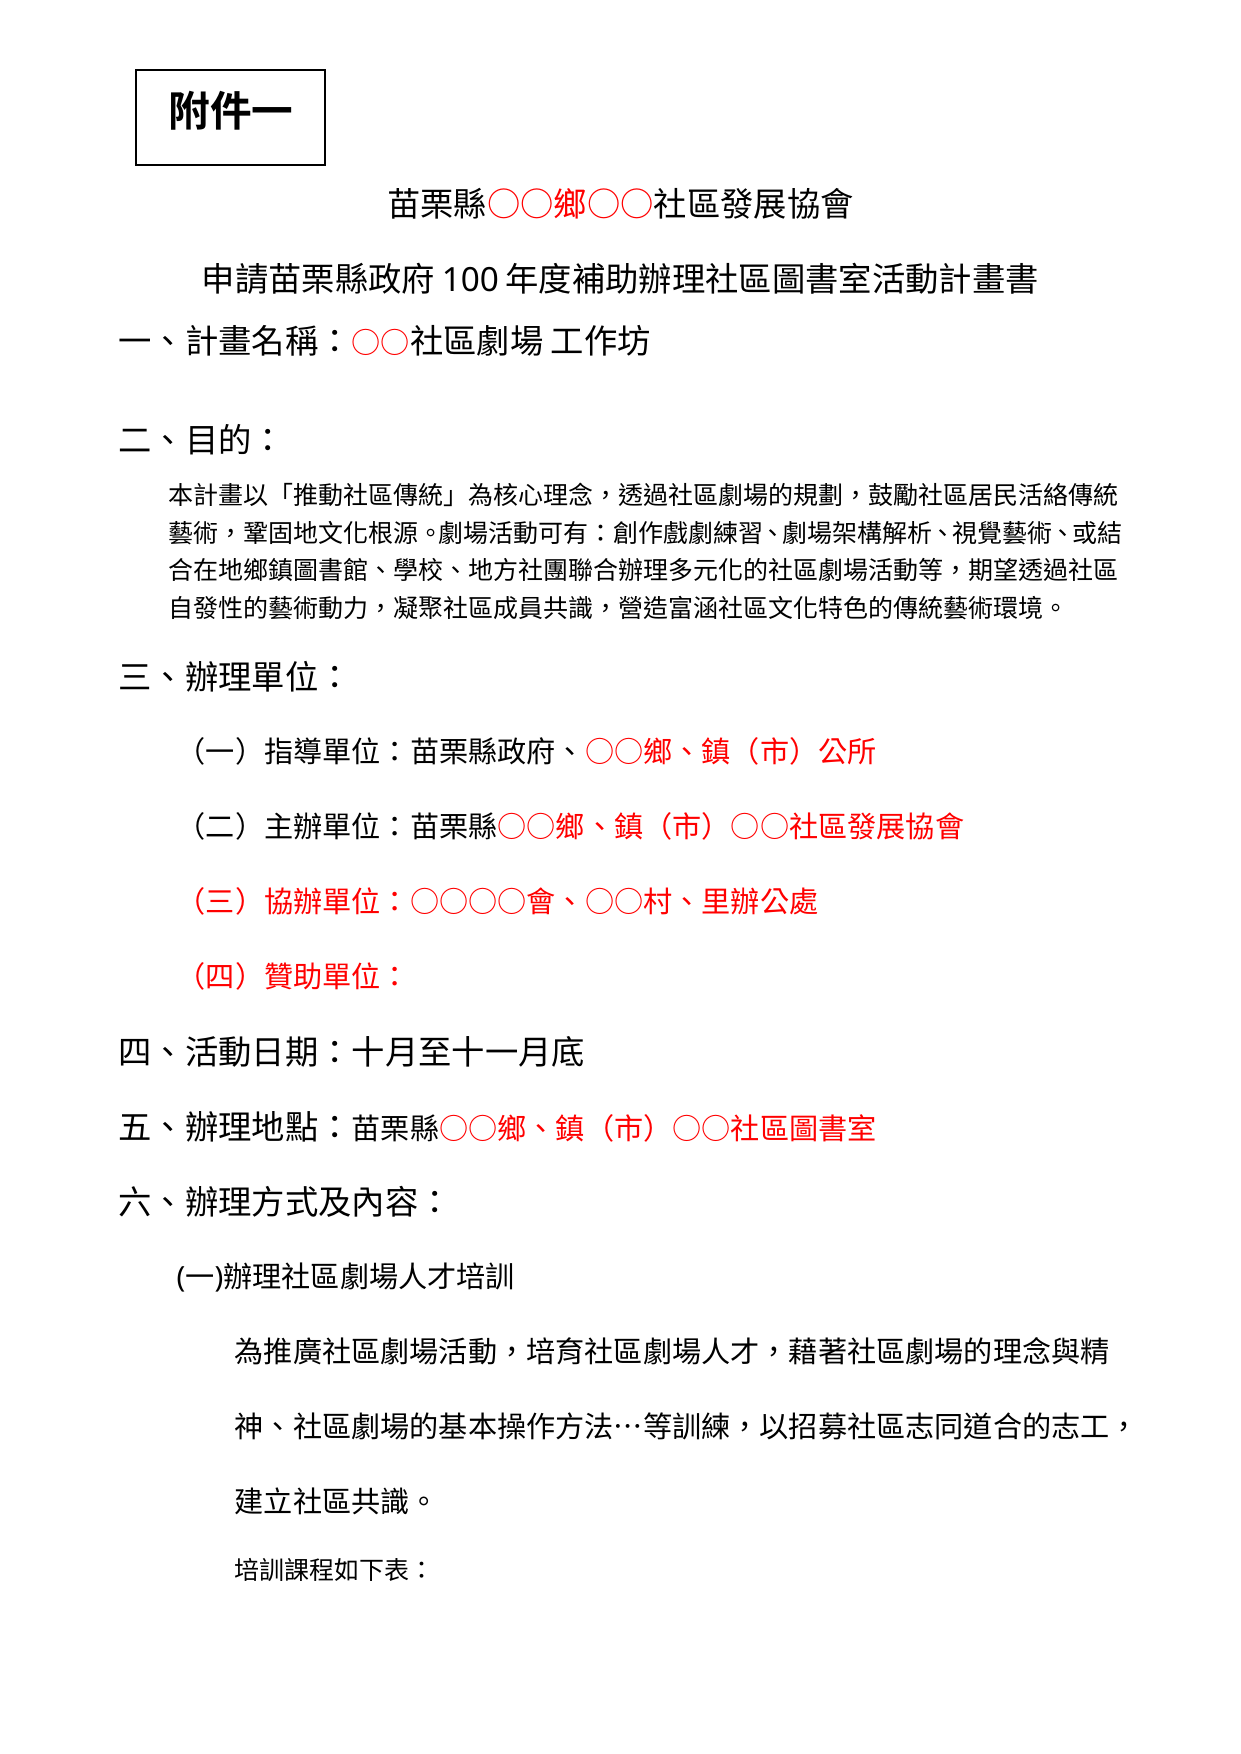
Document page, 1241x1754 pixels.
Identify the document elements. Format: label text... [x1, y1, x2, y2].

text （一）指導單位：苗栗縣政府、○○鄉、鎮（市）公所 [118, 713, 1122, 788]
text （二）主辦單位：苗栗縣○○鄉、鎮（市）○○社區發展協會 [118, 788, 1122, 863]
text 苗栗縣○○鄉○○社區發展協會 [118, 164, 1122, 239]
text 三、辦理單位： [118, 638, 1122, 713]
text 培訓課程如下表： [234, 1550, 1122, 1588]
text 五、辦理地點：苗栗縣○○鄉、鎮（市）○○社區圖書室 [118, 1088, 1122, 1163]
text 本計畫以「推動社區傳統」為核心理念，透過社區劇場的規劃，鼓勵社區居民活絡傳統藝術，鞏固地文化根源。劇場活動可有：創作戲劇練習、劇場架構解析、視覺藝術、或結合在地鄉鎮圖書館、學校、地方社團聯合辦理多元化的社區劇場活動等，期望透過社區自發性的藝術動力，凝聚社區成員共識，營造富涵社區文化特色的傳統藝術環境。 [168, 475, 1122, 625]
text 為推廣社區劇場活動，培育社區劇場人才，藉著社區劇場的理念與精神、社區劇場的基本操作方法…等訓練，以招募社區志同道合的志工，建立社區共識。 [234, 1313, 1122, 1538]
text （四）贊助單位： [118, 938, 1122, 1013]
text (一)辦理社區劇場人才培訓 [118, 1238, 1122, 1313]
text 一、計畫名稱：○○社區劇場 工作坊 [118, 314, 1122, 363]
text 二、目的： [118, 400, 1122, 475]
text 附件一 [152, 78, 309, 138]
text 申請苗栗縣政府100年度補助辦理社區圖書室活動計畫書 [118, 239, 1122, 314]
text （三）協辦單位：○○○○會、○○村、里辦公處 [118, 863, 1122, 938]
text 四、活動日期：十月至十一月底 [118, 1013, 1122, 1088]
text 六、辦理方式及內容： [118, 1163, 1122, 1238]
